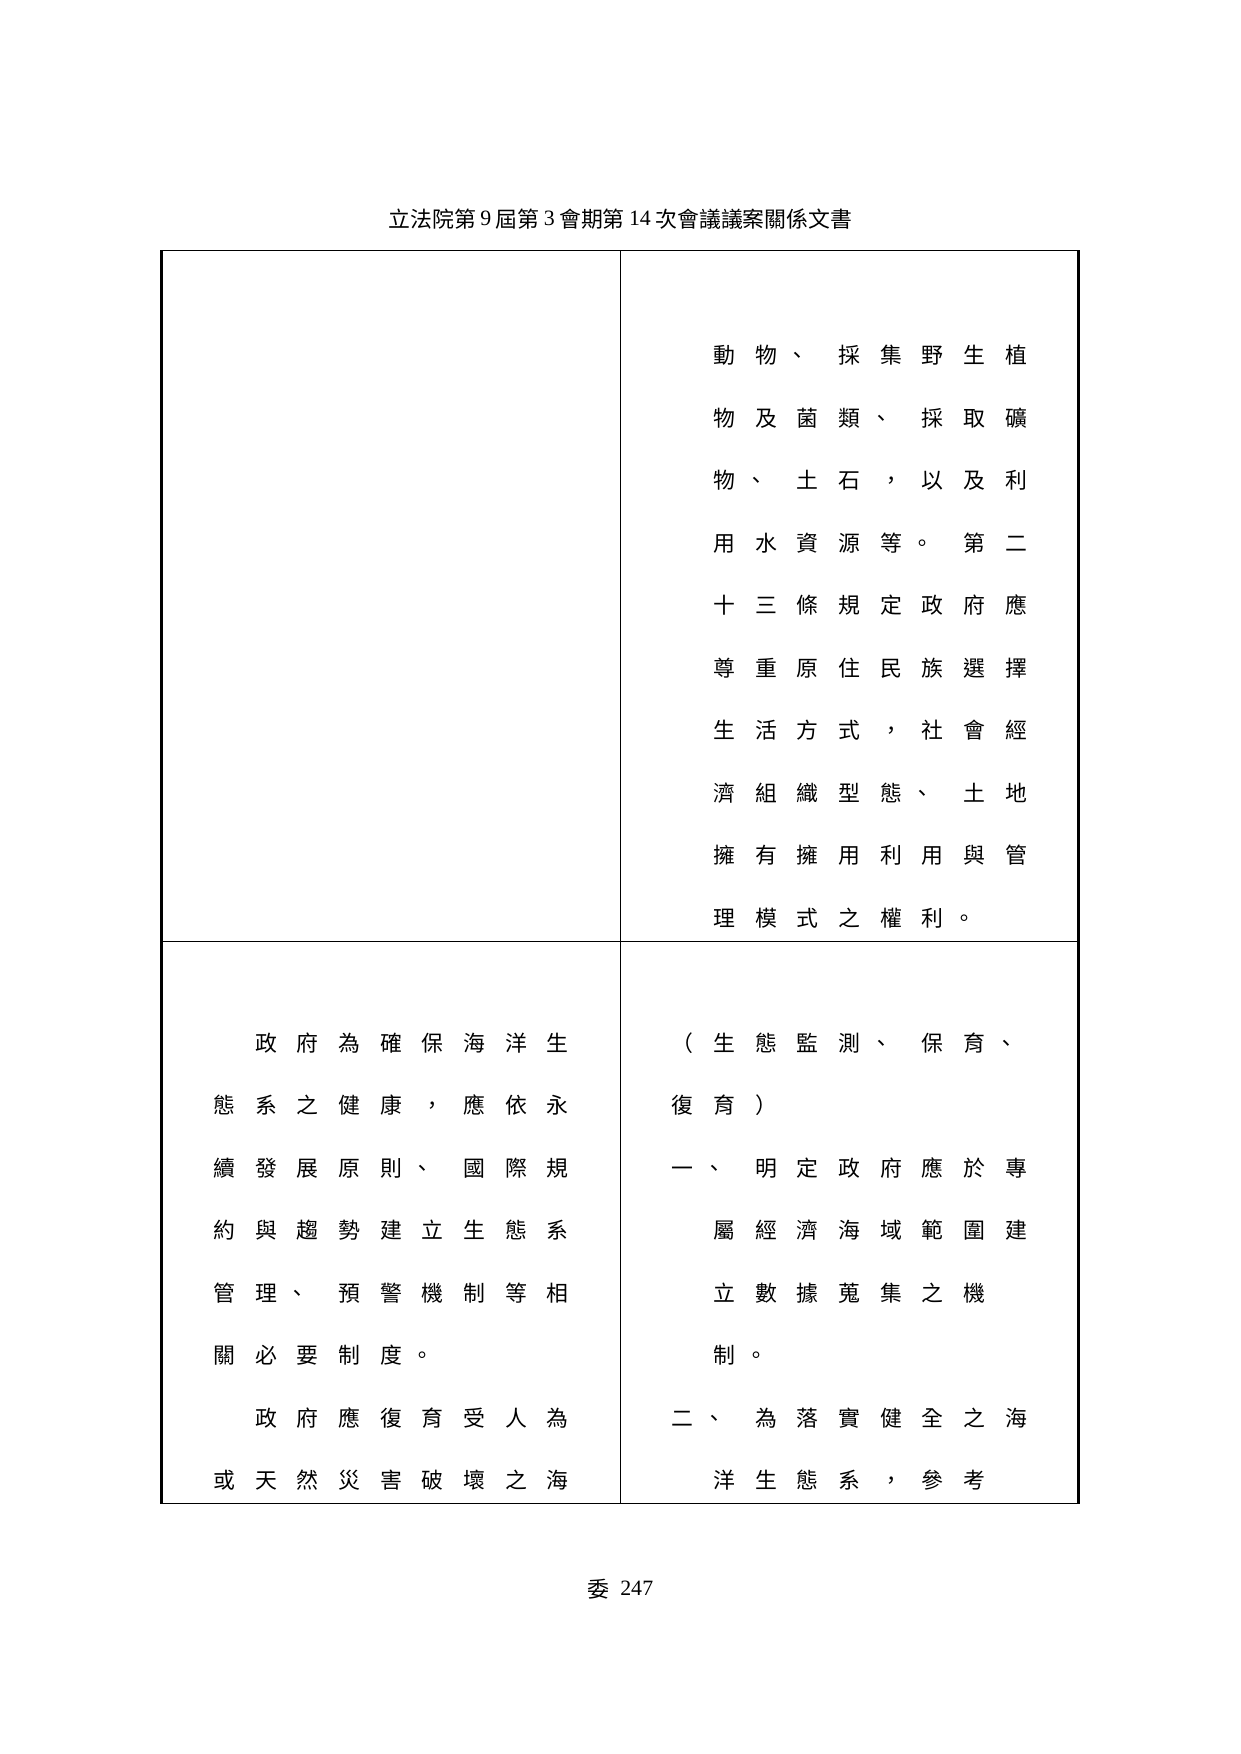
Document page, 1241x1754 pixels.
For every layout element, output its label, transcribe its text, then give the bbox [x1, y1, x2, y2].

table_cell （生態監測、保育、復育） 一、明定政府應於專屬經濟海域範圍建立數據蒐集之機制。 二、為落實健全之海洋生態系，參考 [621, 942, 1077, 1503]
table_cell 第十二條 政府為有效管理專屬經濟海域範圍內之生態系及海洋資源，應定期蒐集資料、建立監測機制及提供公開有效之海域環境資料庫。 政府為確保海洋生態系之健康，應依永續發展原則、國際規約與趨勢建立生態系管理、預警機制等相關必要制度。 政府應復育受人為或天然災害破壞之海域環境及生態至合理、健康狀態，並降低不當人類活動對海域生態之影響，達到生態與發展平衡。 [163, 942, 620, 1503]
table_cell 動物、採集野生植物及菌類、採取礦物、土石，以及利用水資源等。第二十三條規定政府應尊重原住民族選擇生活方式，社會經濟組織型態、土地擁有擁用利用與管理模式之權利。 [621, 251, 1077, 941]
table_cell [163, 251, 620, 941]
